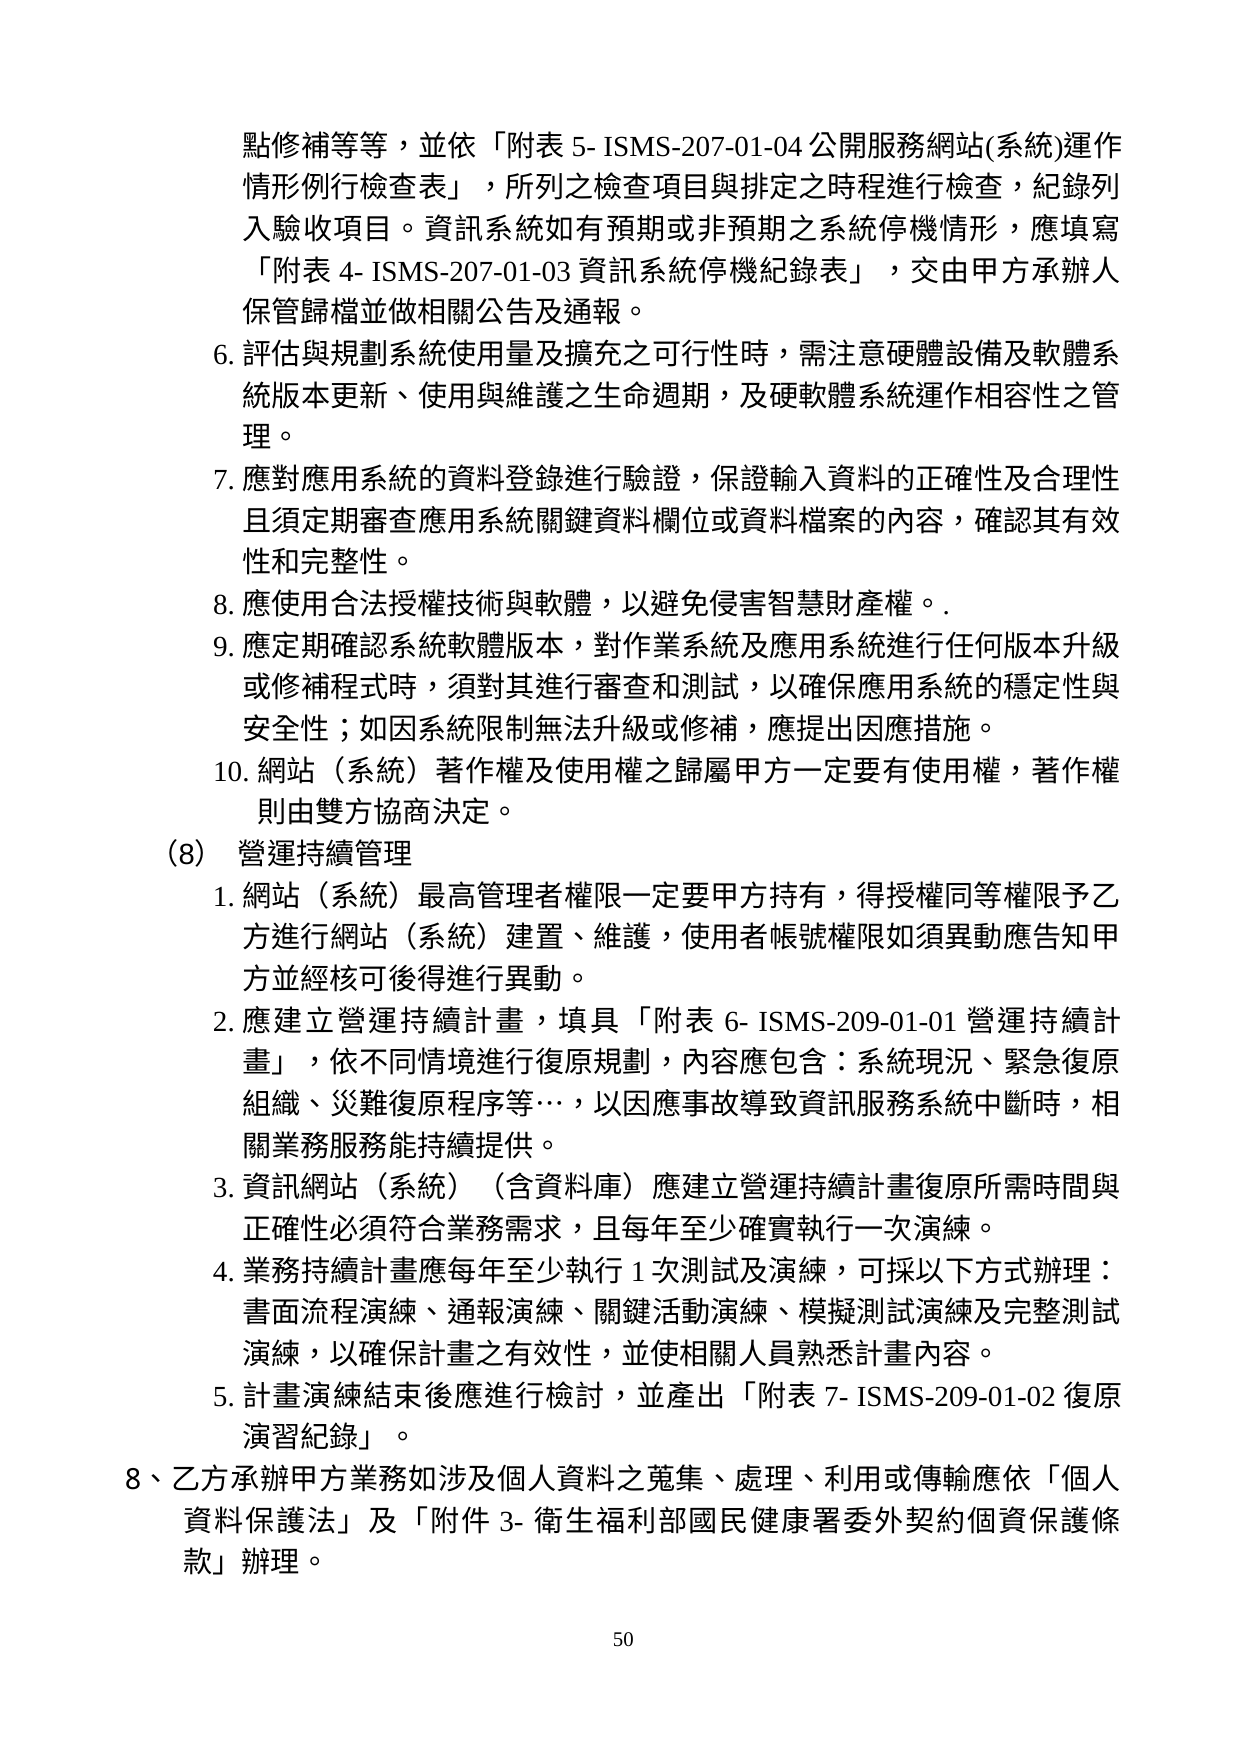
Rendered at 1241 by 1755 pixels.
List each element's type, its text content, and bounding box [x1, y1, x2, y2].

list 應對應用系統的資料登錄進行驗證，保證輸入資料的正確性及合理性。且須定期審查應用系統關鍵資料欄位或資料檔案的內容，確認其有效性和完整性。 [213, 456, 1122, 581]
list 資訊網站（系統）（含資料庫）應建立營運持續計畫復原所需時間與正確性必須符合業務需求，且每年至少確實執行一次演練。 [213, 1164, 1122, 1248]
list 業務持續計畫應每年至少執行1次測試及演練，可採以下方式辦理：書面流程演練、通報演練、關鍵活動演練、模擬測試演練及完整測試演練，以確保計畫之有效性，並使相關人員熟悉計畫內容。 [213, 1248, 1122, 1373]
list 網站（系統）著作權及使用權之歸屬甲方一定要有使用權，著作權則由雙方協商決定。 [213, 748, 1122, 831]
list 營運持續管理 [149, 831, 1122, 873]
list 網站（系統）最高管理者權限一定要甲方持有，得授權同等權限予乙方進行網站（系統）建置、維護，使用者帳號權限如須異動應告知甲方並經核可後得進行異動。 [213, 873, 1122, 998]
list 應使用合法授權技術與軟體，以避免侵害智慧財產權。. [213, 581, 1122, 623]
list 評估與規劃系統使用量及擴充之可行性時，需注意硬體設備及軟體系統版本更新、使用與維護之生命週期，及硬軟體系統運作相容性之管理。 [213, 331, 1122, 456]
list 點修補等等，並依「附表5- ISMS-207-01-04公開服務網站(系統)運作情形例行檢查表」，所列之檢查項目與排定之時程進行檢查，紀錄列入驗收項目。資訊系統如有預期或非預期之系統停機情形，應填寫「附表4- ISMS-207-01-03資訊系統停機紀錄表」，交由甲方承辦人保管歸檔並做相關公告及通報。 [213, 123, 1122, 331]
list 應建立營運持續計畫，填具「附表6- ISMS-209-01-01營運持續計畫」，依不同情境進行復原規劃，內容應包含：系統現況、緊急復原組織、災難復原程序等…，以因應事故導致資訊服務系統中斷時，相關業務服務能持續提供。 [213, 998, 1122, 1164]
list 乙方承辦甲方業務如涉及個人資料之蒐集、處理、利用或傳輸應依「個人資料保護法」及「附件3- 衛生福利部國民健康署委外契約個資保護條款」辦理。 [124, 1456, 1122, 1581]
list 應定期確認系統軟體版本，對作業系統及應用系統進行任何版本升級或修補程式時，須對其進行審查和測試，以確保應用系統的穩定性與安全性；如因系統限制無法升級或修補，應提出因應措施。 [213, 623, 1122, 748]
list 計畫演練結束後應進行檢討，並產出「附表7- ISMS-209-01-02復原演習紀錄」。 [213, 1373, 1122, 1456]
